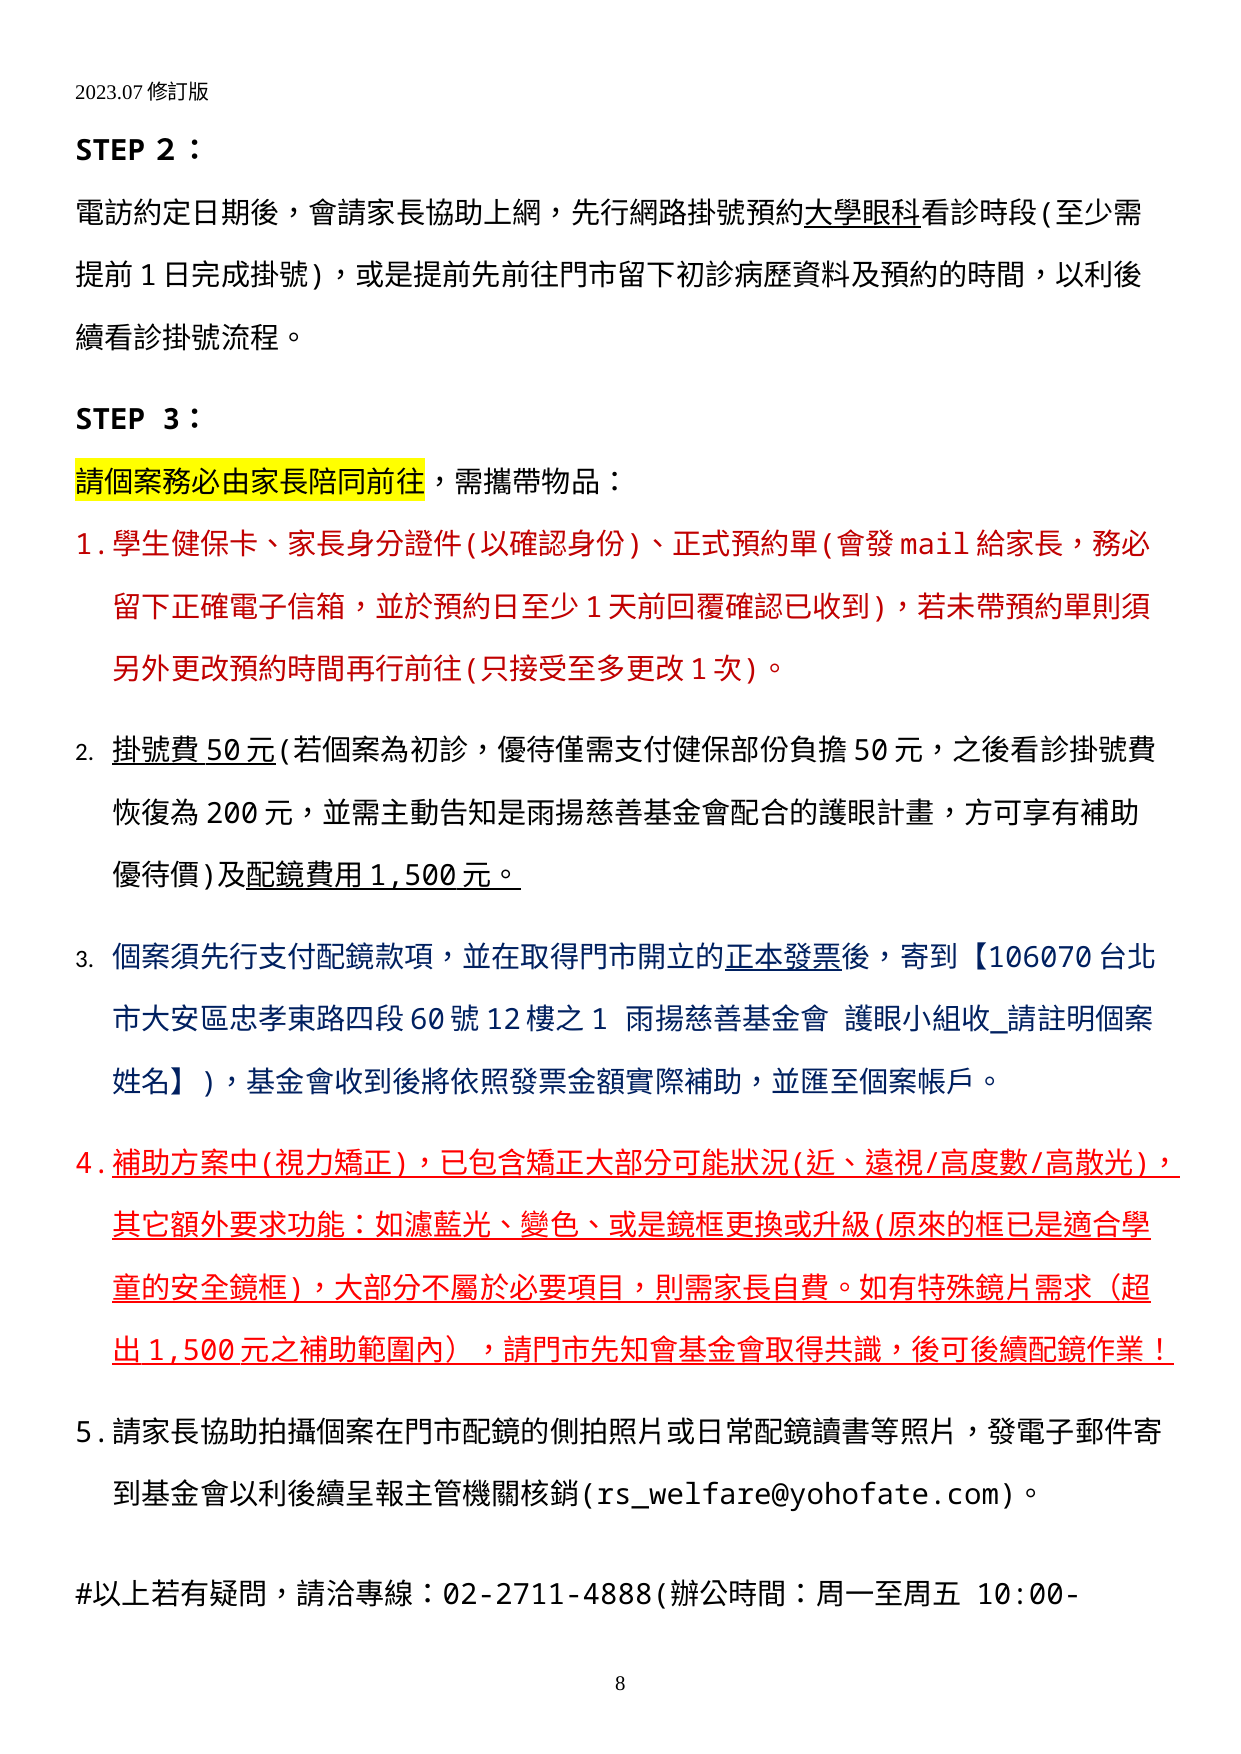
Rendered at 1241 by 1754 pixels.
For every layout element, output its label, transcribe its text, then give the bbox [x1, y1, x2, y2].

list 學生健保卡、家長身分證件(以確認身份)、正式預約單(會發mail給家長，務必留下正確電子信箱，並於預約日至少1天前回覆確認已收到)，若未帶預約單則須另外更改預約時間再行前往(只接受至多更改1次)。 [75, 500, 1165, 688]
text 請個案務必由家長陪同前往，需攜帶物品： [75, 438, 1165, 500]
text #以上若有疑問，請洽專線：02-2711-4888(辦公時間：周一至周五 10:00- [75, 1550, 1165, 1613]
text STEP 3： [75, 375, 1165, 438]
list 掛號費50元(若個案為初診，優待僅需支付健保部份負擔50元，之後看診掛號費恢復為200元，並需主動告知是雨揚慈善基金會配合的護眼計畫，方可享有補助優待價)及配鏡費用1,500元。 [75, 707, 1165, 894]
text STEP２： [75, 107, 1165, 169]
list 補助方案中(視力矯正)，已包含矯正大部分可能狀況(近、遠視/高度數/高散光)，其它額外要求功能：如濾藍光、變色、或是鏡框更換或升級(原來的框已是適合學童的安全鏡框)，大部分不屬於必要項目，則需家長自費。如有特殊鏡片需求（超出1,500元之補助範圍內），請門市先知會基金會取得共識，後可後續配鏡作業！ [75, 1119, 1165, 1369]
text 電訪約定日期後，會請家長協助上網，先行網路掛號預約大學眼科看診時段(至少需提前1日完成掛號)，或是提前先前往門市留下初診病歷資料及預約的時間，以利後續看診掛號流程。 [75, 169, 1165, 357]
list 請家長協助拍攝個案在門市配鏡的側拍照片或日常配鏡讀書等照片，發電子郵件寄到基金會以利後續呈報主管機關核銷(rs_welfare@yohofate.com)。 [75, 1388, 1165, 1513]
list 個案須先行支付配鏡款項，並在取得門市開立的正本發票後，寄到【106070台北市大安區忠孝東路四段60號12樓之1 雨揚慈善基金會 護眼小組收_請註明個案姓名】)，基金會收到後將依照發票金額實際補助，並匯至個案帳戶。 [75, 913, 1165, 1100]
